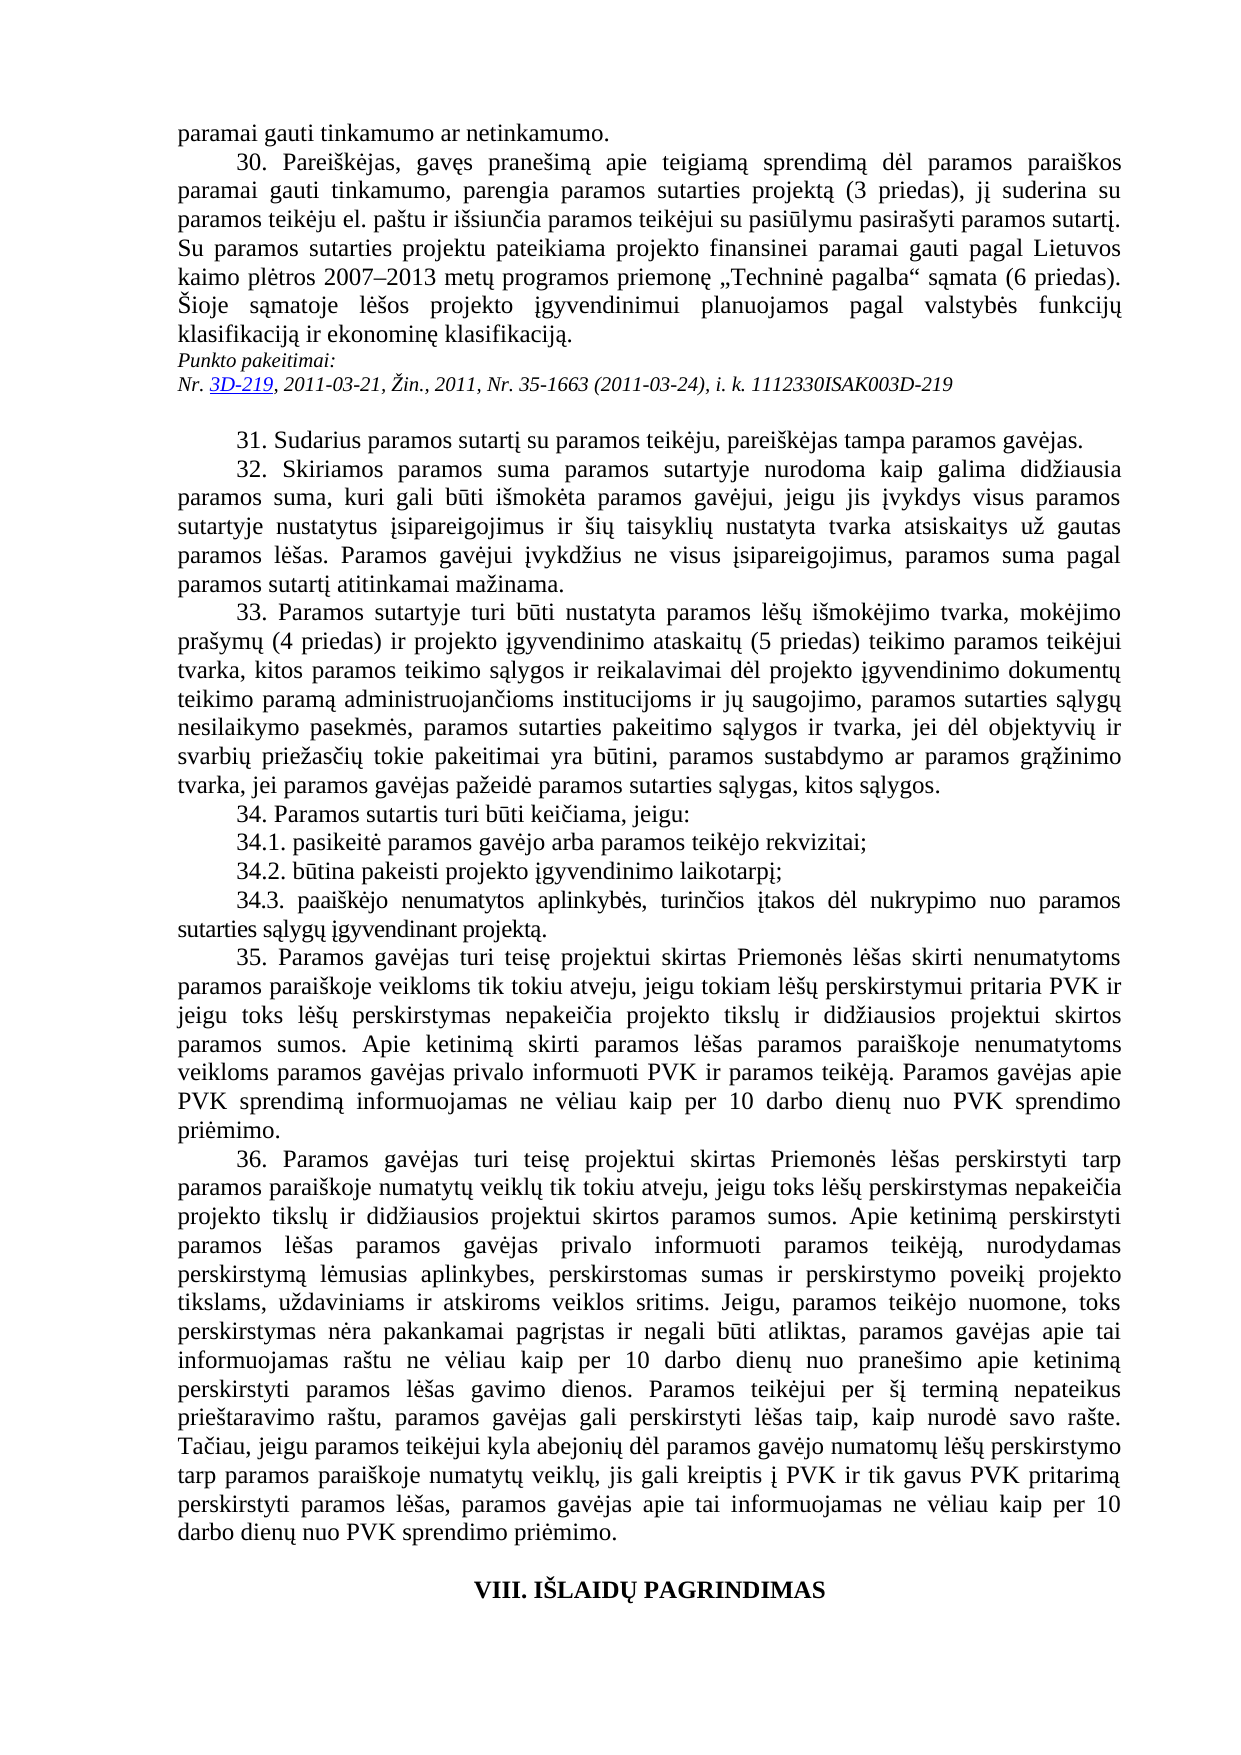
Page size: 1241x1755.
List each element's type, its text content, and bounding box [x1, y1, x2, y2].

text 32. Skiriamos paramos suma paramos sutartyje nurodoma kaip galima didžiausia paramos suma, kuri gali būti išmokėta paramos gavėjui, jeigu jis įvykdys visus paramos sutartyje nustatytus įsipareigojimus ir šių taisyklių nustatyta tvarka atsiskaitys už gautas paramos lėšas. Paramos gavėjui įvykdžius ne visus įsipareigojimus, paramos suma pagal paramos sutartį atitinkamai mažinama. [177, 454, 1122, 597]
text Punkto pakeitimai: [177, 348, 1122, 372]
text 36. Paramos gavėjas turi teisę projektui skirtas Priemonės lėšas perskirstyti tarp paramos paraiškoje numatytų veiklų tik tokiu atveju, jeigu toks lėšų perskirstymas nepakeičia projekto tikslų ir didžiausios projektui skirtos paramos sumos. Apie ketinimą perskirstyti paramos lėšas paramos gavėjas privalo informuoti paramos teikėją, nurodydamas perskirstymą lėmusias aplinkybes, perskirstomas sumas ir perskirstymo poveikį projekto tikslams, uždaviniams ir atskiroms veiklos sritims. Jeigu, paramos teikėjo nuomone, toks perskirstymas nėra pakankamai pagrįstas ir negali būti atliktas, paramos gavėjas apie tai informuojamas raštu ne vėliau kaip per 10 darbo dienų nuo pranešimo apie ketinimą perskirstyti paramos lėšas gavimo dienos. Paramos teikėjui per šį terminą nepateikus prieštaravimo raštu, paramos gavėjas gali perskirstyti lėšas taip, kaip nurodė savo rašte. Tačiau, jeigu paramos teikėjui kyla abejonių dėl paramos gavėjo numatomų lėšų perskirstymo tarp paramos paraiškoje numatytų veiklų, jis gali kreiptis į PVK ir tik gavus PVK pritarimą perskirstyti paramos lėšas, paramos gavėjas apie tai informuojamas ne vėliau kaip per 10 darbo dienų nuo PVK sprendimo priėmimo. [177, 1144, 1122, 1546]
text 34.3. paaiškėjo nenumatytos aplinkybės, turinčios įtakos dėl nukrypimo nuo paramos sutarties sąlygų įgyvendinant projektą. [177, 885, 1122, 942]
text 33. Paramos sutartyje turi būti nustatyta paramos lėšų išmokėjimo tvarka, mokėjimo prašymų (4 priedas) ir projekto įgyvendinimo ataskaitų (5 priedas) teikimo paramos teikėjui tvarka, kitos paramos teikimo sąlygos ir reikalavimai dėl projekto įgyvendinimo dokumentų teikimo paramą administruojančioms institucijoms ir jų saugojimo, paramos sutarties sąlygų nesilaikymo pasekmės, paramos sutarties pakeitimo sąlygos ir tvarka, jei dėl objektyvių ir svarbių priežasčių tokie pakeitimai yra būtini, paramos sustabdymo ar paramos grąžinimo tvarka, jei paramos gavėjas pažeidė paramos sutarties sąlygas, kitos sąlygos. [177, 597, 1122, 799]
text 34.2. būtina pakeisti projekto įgyvendinimo laikotarpį; [177, 856, 1122, 885]
text paramai gauti tinkamumo ar netinkamumo. [177, 118, 1122, 147]
text 34. Paramos sutartis turi būti keičiama, jeigu: [177, 799, 1122, 827]
text 30. Pareiškėjas, gavęs pranešimą apie teigiamą sprendimą dėl paramos paraiškos paramai gauti tinkamumo, parengia paramos sutarties projektą (3 priedas), jį suderina su paramos teikėju el. paštu ir išsiunčia paramos teikėjui su pasiūlymu pasirašyti paramos sutartį. Su paramos sutarties projektu pateikiama projekto finansinei paramai gauti pagal Lietuvos kaimo plėtros 2007–2013 metų programos priemonę „Techninė pagalba“ sąmata (6 priedas). Šioje sąmatoje lėšos projekto įgyvendinimui planuojamos pagal valstybės funkcijų klasifikaciją ir ekonominę klasifikaciją. [177, 147, 1122, 348]
text 31. Sudarius paramos sutartį su paramos teikėju, pareiškėjas tampa paramos gavėjas. [177, 425, 1122, 454]
text VIII. IŠLAIDŲ PAGRINDIMAS [177, 1575, 1122, 1604]
text 34.1. pasikeitė paramos gavėjo arba paramos teikėjo rekvizitai; [177, 827, 1122, 856]
text 35. Paramos gavėjas turi teisę projektui skirtas Priemonės lėšas skirti nenumatytoms paramos paraiškoje veikloms tik tokiu atveju, jeigu tokiam lėšų perskirstymui pritaria PVK ir jeigu toks lėšų perskirstymas nepakeičia projekto tikslų ir didžiausios projektui skirtos paramos sumos. Apie ketinimą skirti paramos lėšas paramos paraiškoje nenumatytoms veikloms paramos gavėjas privalo informuoti PVK ir paramos teikėją. Paramos gavėjas apie PVK sprendimą informuojamas ne vėliau kaip per 10 darbo dienų nuo PVK sprendimo priėmimo. [177, 942, 1122, 1144]
text Nr. 3D-219, 2011-03-21, Žin., 2011, Nr. 35-1663 (2011-03-24), i. k. 1112330ISAK003D-219 [177, 372, 1122, 396]
